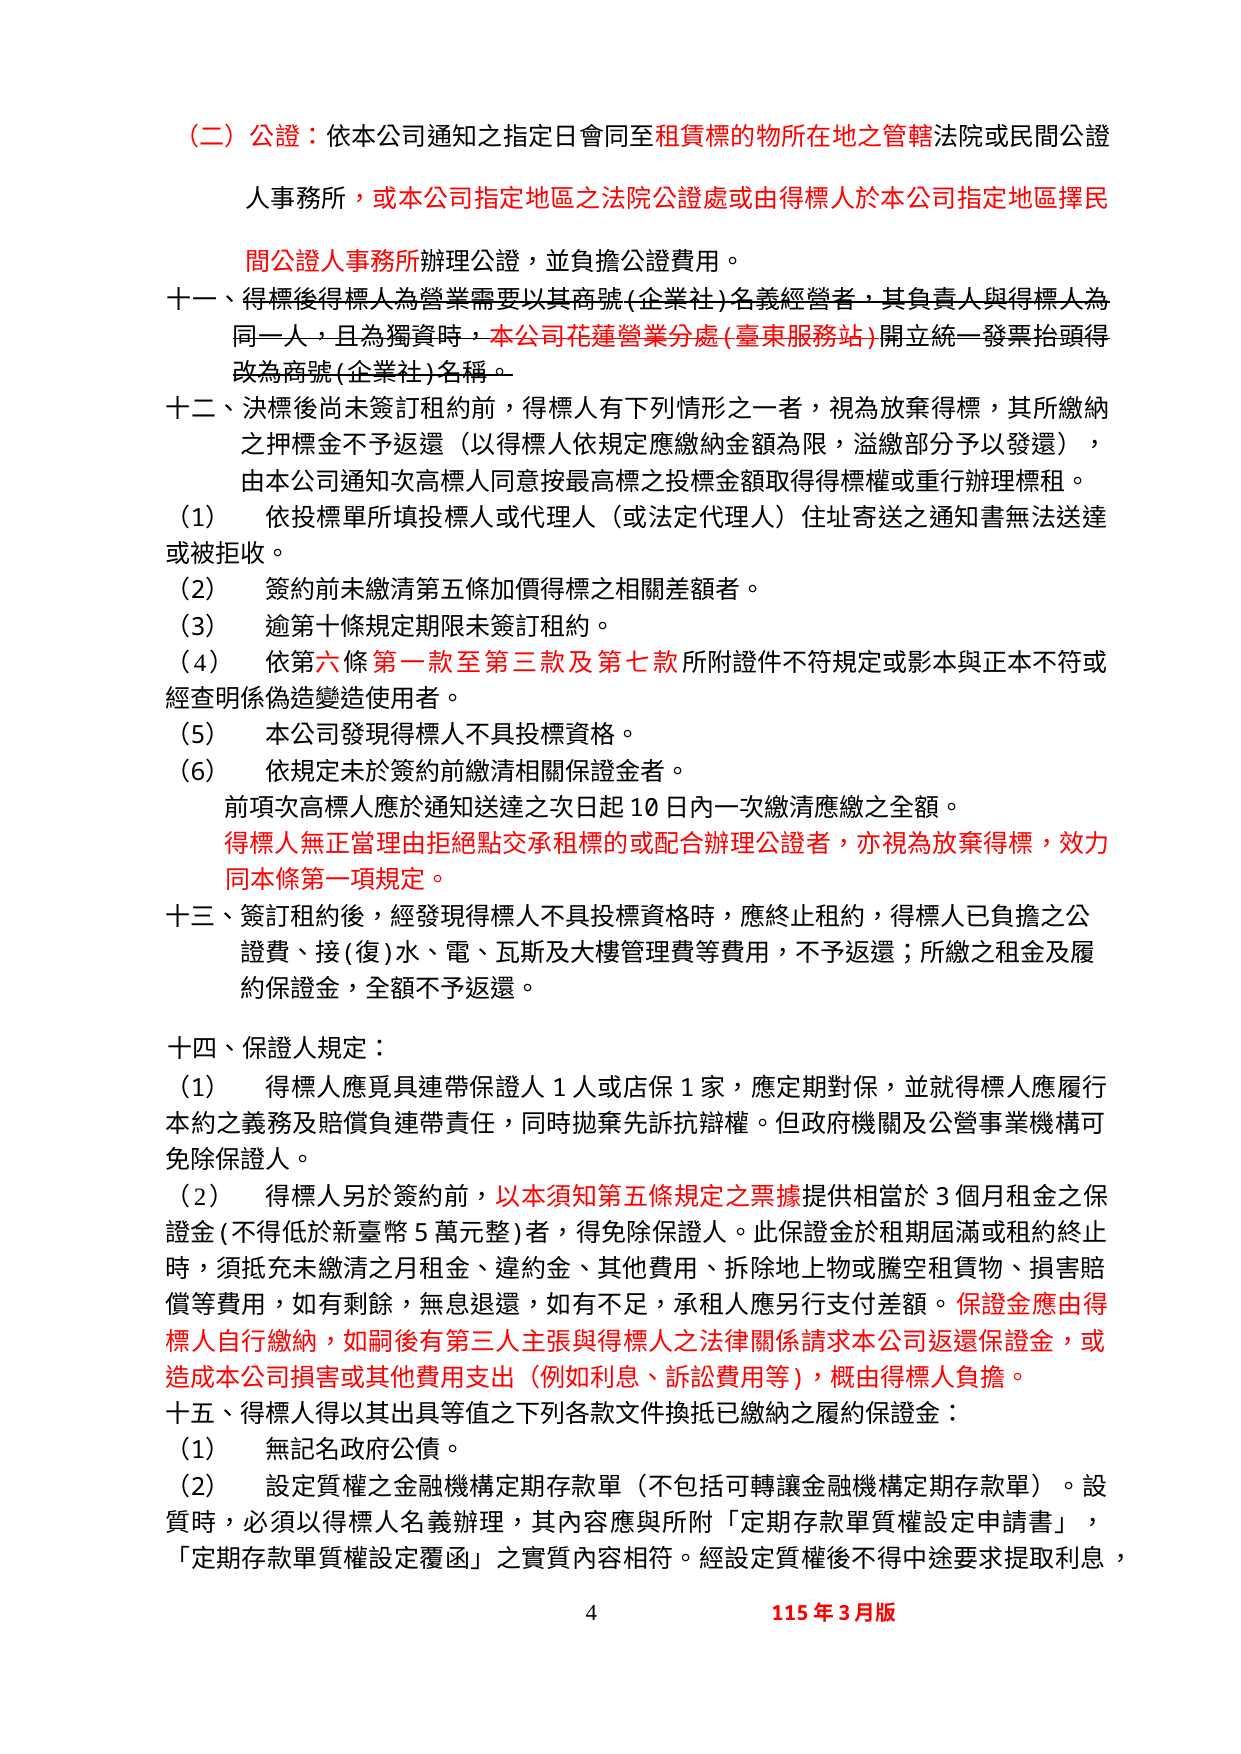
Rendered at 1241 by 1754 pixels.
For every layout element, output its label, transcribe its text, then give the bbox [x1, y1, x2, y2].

list 設定質權之金融機構定期存款單（不包括可轉讓金融機構定期存款單）。設質時，必須以得標人名義辦理，其內容應與所附「定期存款單質權設定申請書」，「定期存款單質權設定覆函」之實質內容相符。經設定質權後不得中途要求提取利息，但到期存單得辦理換單質押手續，該金融機構均須載明拋棄行使抵銷權始可辦理，且質權設定期限應較契約屆滿日長90日以上。 [165, 1466, 1108, 1575]
list 逾第十條規定期限未簽訂租約。 [165, 606, 1108, 642]
text （二）公證：依本公司通知之指定日會同至租賃標的物所在地之管轄法院或民間公證人事務所，或本公司指定地區之法院公證處或由得標人於本公司指定地區擇民間公證人事務所辦理公證，並負擔公證費用。 [174, 92, 1110, 280]
list 得標人另於簽約前，以本須知第五條規定之票據提供相當於3個月租金之保證金(不得低於新臺幣5萬元整)者，得免除保證人。此保證金於租期屆滿或租約終止時，須抵充未繳清之月租金、違約金、其他費用、拆除地上物或騰空租賃物、損害賠償等費用，如有剩餘，無息退還，如有不足，承租人應另行支付差額。保證金應由得標人自行繳納，如嗣後有第三人主張與得標人之法律關係請求本公司返還保證金，或造成本公司損害或其他費用支出（例如利息、訴訟費用等)，概由得標人負擔。 [165, 1176, 1108, 1394]
list 得標人應覓具連帶保證人1人或店保1家，應定期對保，並就得標人應履行本約之義務及賠償負連帶責任，同時拋棄先訴抗辯權。但政府機關及公營事業機構可免除保證人。 [165, 1067, 1108, 1176]
list 簽約前未繳清第五條加價得標之相關差額者。 [165, 570, 1108, 606]
text 十二、決標後尚未簽訂租約前，得標人有下列情形之一者，視為放棄得標，其所繳納之押標金不予返還（以得標人依規定應繳納金額為限，溢繳部分予以發還），由本公司通知次高標人同意按最高標之投標金額取得得標權或重行辦理標租。 [165, 389, 1110, 497]
list 依投標單所填投標人或代理人（或法定代理人）住址寄送之通知書無法送達或被拒收。 [165, 497, 1108, 570]
text 十五、得標人得以其出具等值之下列各款文件換抵已繳納之履約保證金： [165, 1394, 1110, 1430]
text 十一、得標後得標人為營業需要以其商號(企業社)名義經營者，其負責人與得標人為同一人，且為獨資時，本公司花蓮營業分處(臺東服務站)開立統一發票抬頭得改為商號(企業社)名稱。 [167, 280, 1110, 389]
text 十四、保證人規定： [167, 1005, 1110, 1067]
list 本公司發現得標人不具投標資格。 [165, 715, 1108, 751]
list 依第六條第一款至第三款及第七款所附證件不符規定或影本與正本不符或經查明係偽造變造使用者。 [165, 642, 1108, 715]
list 依規定未於簽約前繳清相關保證金者。 [165, 751, 1108, 787]
text 前項次高標人應於通知送達之次日起10日內一次繳清應繳之全額。 [224, 787, 1110, 824]
list 無記名政府公債。 [165, 1430, 1108, 1466]
text 得標人無正當理由拒絕點交承租標的或配合辦理公證者，亦視為放棄得標，效力同本條第一項規定。 [224, 824, 1110, 896]
text 十三、簽訂租約後，經發現得標人不具投標資格時，應終止租約，得標人已負擔之公證費、接(復)水、電、瓦斯及大樓管理費等費用，不予返還；所繳之租金及履約保證金，全額不予返還。 [165, 896, 1110, 1005]
